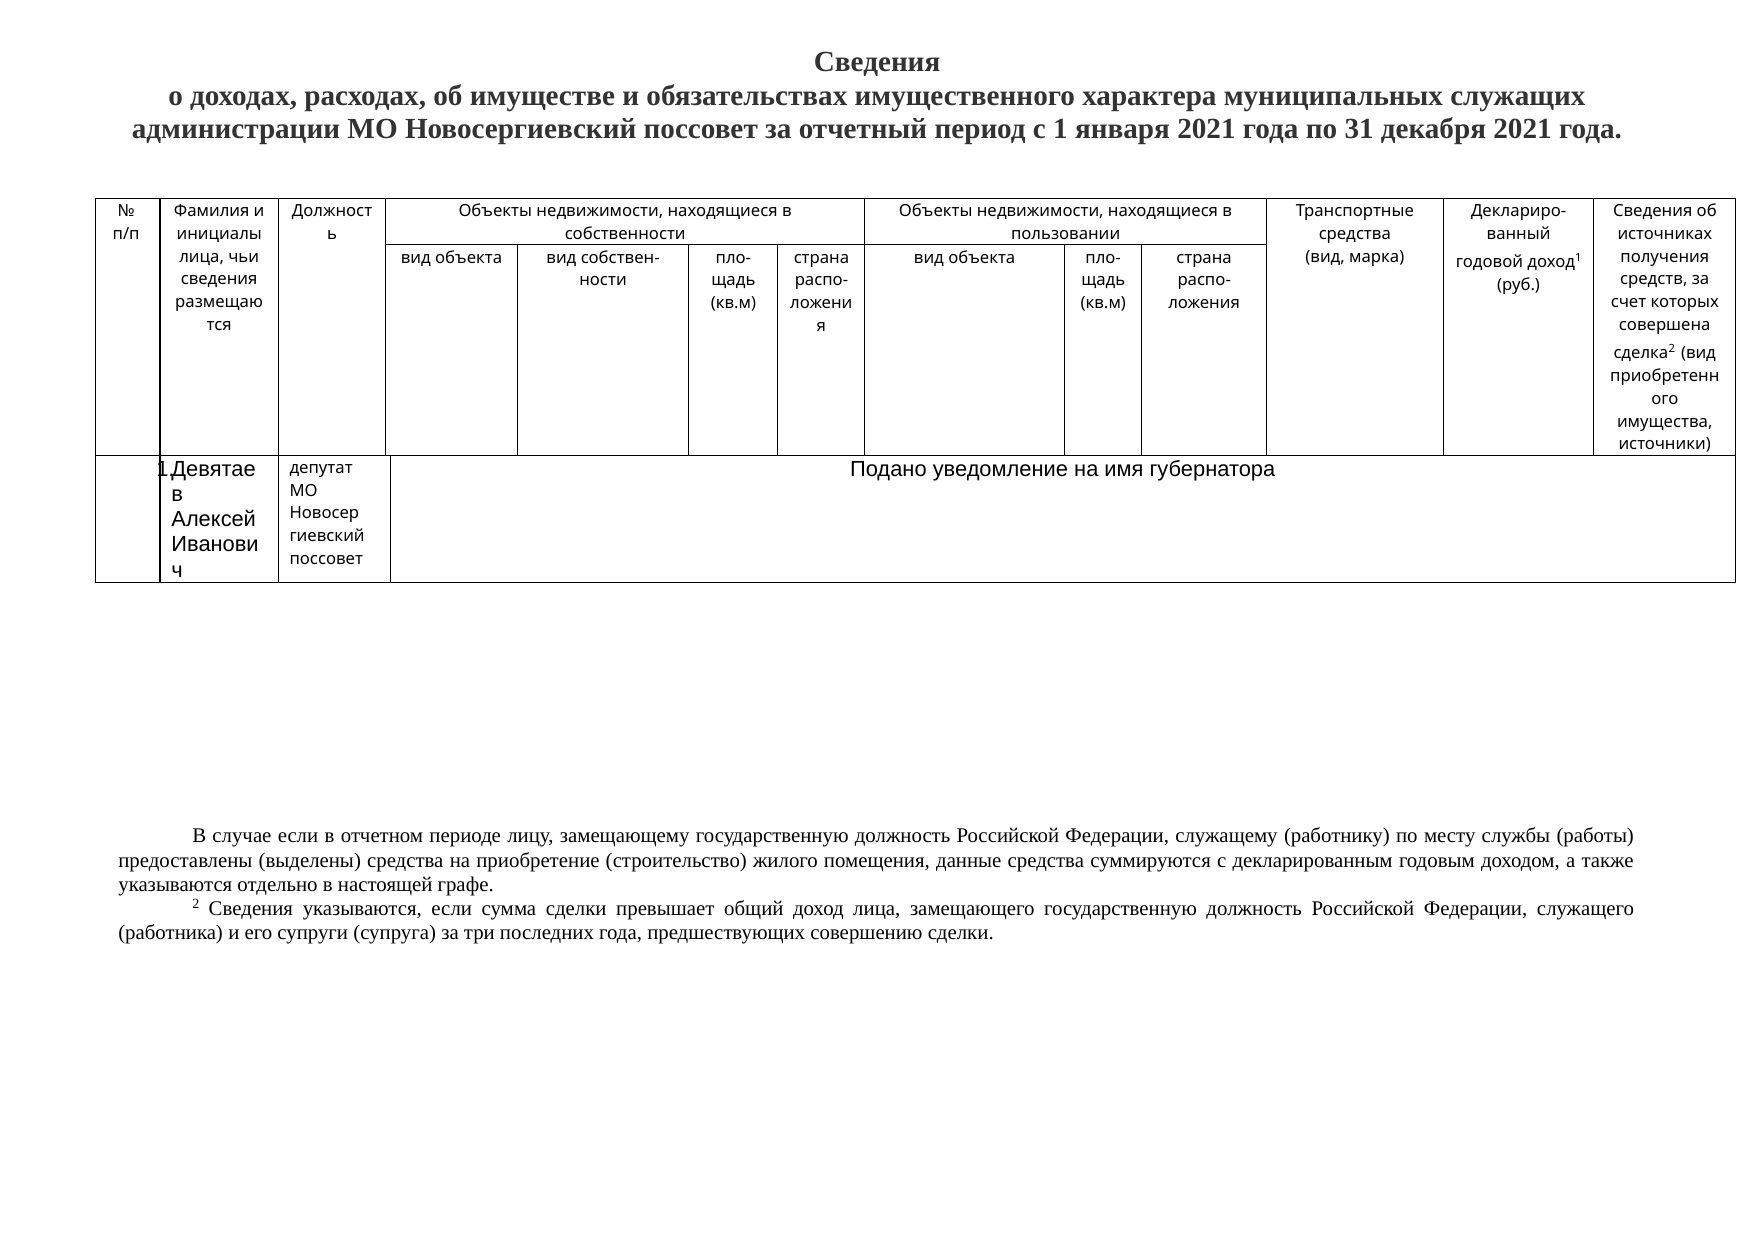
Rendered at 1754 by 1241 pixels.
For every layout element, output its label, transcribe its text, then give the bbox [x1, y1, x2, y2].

table_header Должность [279, 199, 385, 455]
table_cell пло-щадь (кв.м) [689, 245, 777, 455]
text В случае если в отчетном периоде лицу, замещающему государственную должность Российской Федерации, служащему (работнику) по месту службы (работы) предоставлены (выделены) средства на приобретение (строительство) жилого помещения, данные средства суммируются с декларированным годовым доходом, а также указываются отдельно в настоящей графе. [118, 823, 1636, 896]
table_header № п/п [96, 199, 159, 455]
table_header Объекты недвижимости, находящиеся в пользовании [865, 199, 1266, 244]
text Сведения [118, 44, 1636, 78]
table_header Объекты недвижимости, находящиеся в собственности [386, 199, 864, 244]
table_cell депутат МО Новосер гиевский поссовет [279, 456, 390, 582]
table_cell страна распо-ложения [1142, 245, 1266, 455]
table_cell [96, 456, 159, 582]
table_cell вид собствен-ности [518, 245, 688, 455]
text о доходах, расходах, об имуществе и обязательствах имущественного характера муниципальных служащих администрации МО Новосергиевский поссовет за отчетный период с 1 января 2021 года по 31 декабря 2021 года. [118, 78, 1636, 145]
table_cell вид объекта [386, 245, 517, 455]
table_header Фамилия и инициалы лица, чьи сведения размещаются [161, 199, 278, 455]
table_cell пло-щадь (кв.м) [1065, 245, 1141, 455]
table_cell Подано уведомление на имя губернатора [391, 456, 1735, 582]
text 2 Сведения указываются, если сумма сделки превышает общий доход лица, замещающего государственную должность Российской Федерации, служащего (работника) и его супруги (супруга) за три последних года, предшествующих совершению сделки. [118, 896, 1636, 944]
table_cell Девятаев Алексей Иванович [161, 456, 278, 582]
table_header Деклариро-ванный годовой доход1 (руб.) [1444, 199, 1593, 455]
table_cell вид объекта [865, 245, 1064, 455]
table_header Транспортные средства (вид, марка) [1267, 199, 1443, 455]
table_header Сведения об источниках получения средств, за счет которых совершена сделка2 (вид приобретенного имущества, источники) [1594, 199, 1735, 455]
table_cell страна распо-ложения [778, 245, 864, 455]
